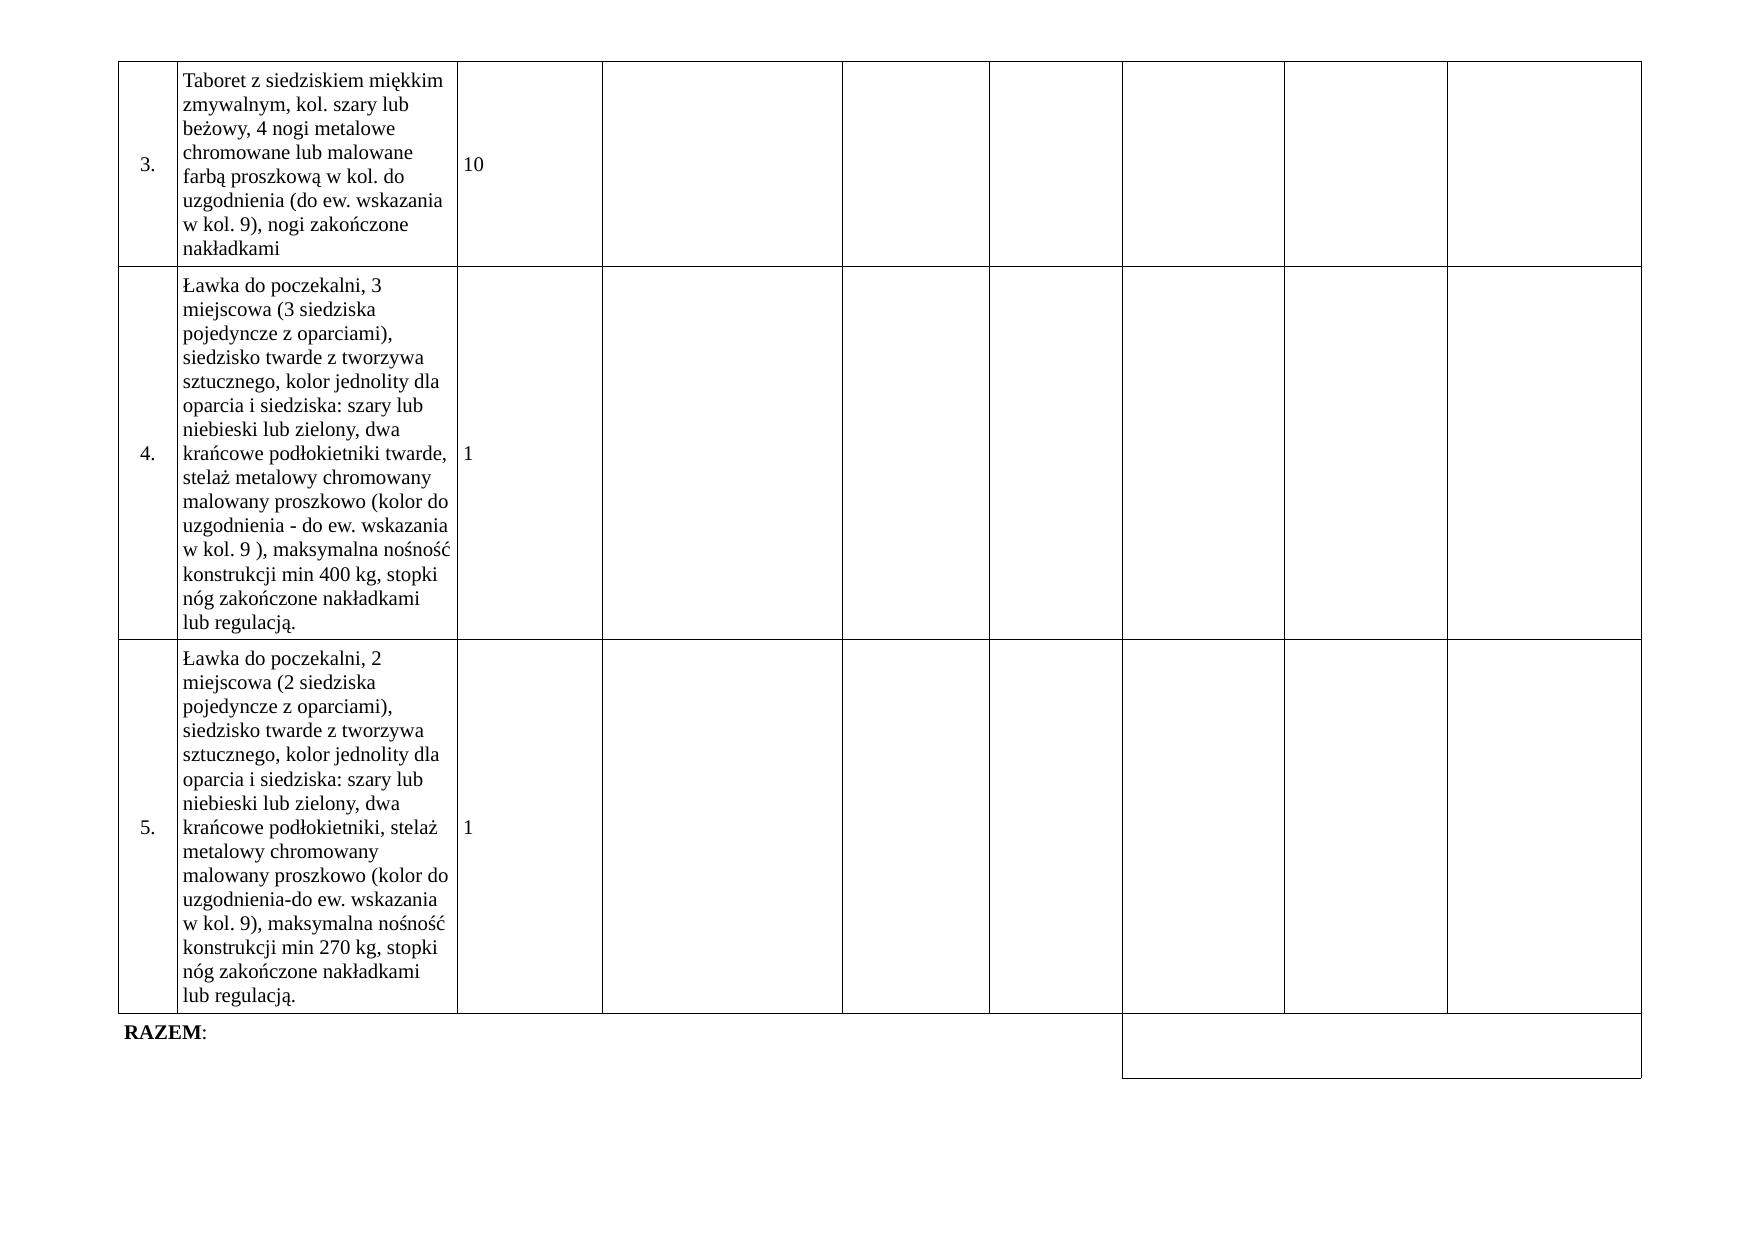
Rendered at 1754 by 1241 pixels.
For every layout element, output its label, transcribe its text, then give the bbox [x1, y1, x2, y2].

table_cell [843, 267, 989, 639]
table_cell [990, 62, 1122, 266]
table_cell [843, 640, 989, 1013]
table_cell [1448, 267, 1641, 639]
table_cell [1285, 62, 1447, 266]
table_cell [603, 640, 842, 1013]
table_cell 10 [458, 62, 602, 266]
table_cell [1285, 267, 1447, 639]
table_cell [1448, 640, 1641, 1013]
table_cell RAZEM: [118, 1014, 1122, 1078]
table_cell [1123, 267, 1284, 639]
table_cell 5. [119, 640, 177, 1013]
table_cell [1285, 640, 1447, 1013]
table_cell [843, 62, 989, 266]
table_cell [1448, 62, 1641, 266]
table_cell [1123, 62, 1284, 266]
table_cell [990, 640, 1122, 1013]
table_cell [990, 267, 1122, 639]
table_cell Taboret z siedziskiem miękkim zmywalnym, kol. szary lub beżowy, 4 nogi metalowe chromowane lub malowane farbą proszkową w kol. do uzgodnienia (do ew. wskazania w kol. 9), nogi zakończone nakładkami [178, 62, 457, 266]
table_cell Ławka do poczekalni, 3 miejscowa (3 siedziska pojedyncze z oparciami), siedzisko twarde z tworzywa sztucznego, kolor jednolity dla oparcia i siedziska: szary lub niebieski lub zielony, dwa krańcowe podłokietniki twarde, stelaż metalowy chromowany malowany proszkowo (kolor do uzgodnienia - do ew. wskazania w kol. 9 ), maksymalna nośność konstrukcji min 400 kg, stopki nóg zakończone nakładkami lub regulacją. [178, 267, 457, 639]
table_cell 1 [458, 640, 602, 1013]
table_cell 3. [119, 62, 177, 266]
table_cell Ławka do poczekalni, 2 miejscowa (2 siedziska pojedyncze z oparciami), siedzisko twarde z tworzywa sztucznego, kolor jednolity dla oparcia i siedziska: szary lub niebieski lub zielony, dwa krańcowe podłokietniki, stelaż metalowy chromowany malowany proszkowo (kolor do uzgodnienia-do ew. wskazania w kol. 9), maksymalna nośność konstrukcji min 270 kg, stopki nóg zakończone nakładkami lub regulacją. [178, 640, 457, 1013]
table_cell [1123, 640, 1284, 1013]
table_cell 1 [458, 267, 602, 639]
table_cell [1123, 1014, 1641, 1078]
table_cell 4. [119, 267, 177, 639]
table_cell [603, 267, 842, 639]
table_cell [603, 62, 842, 266]
